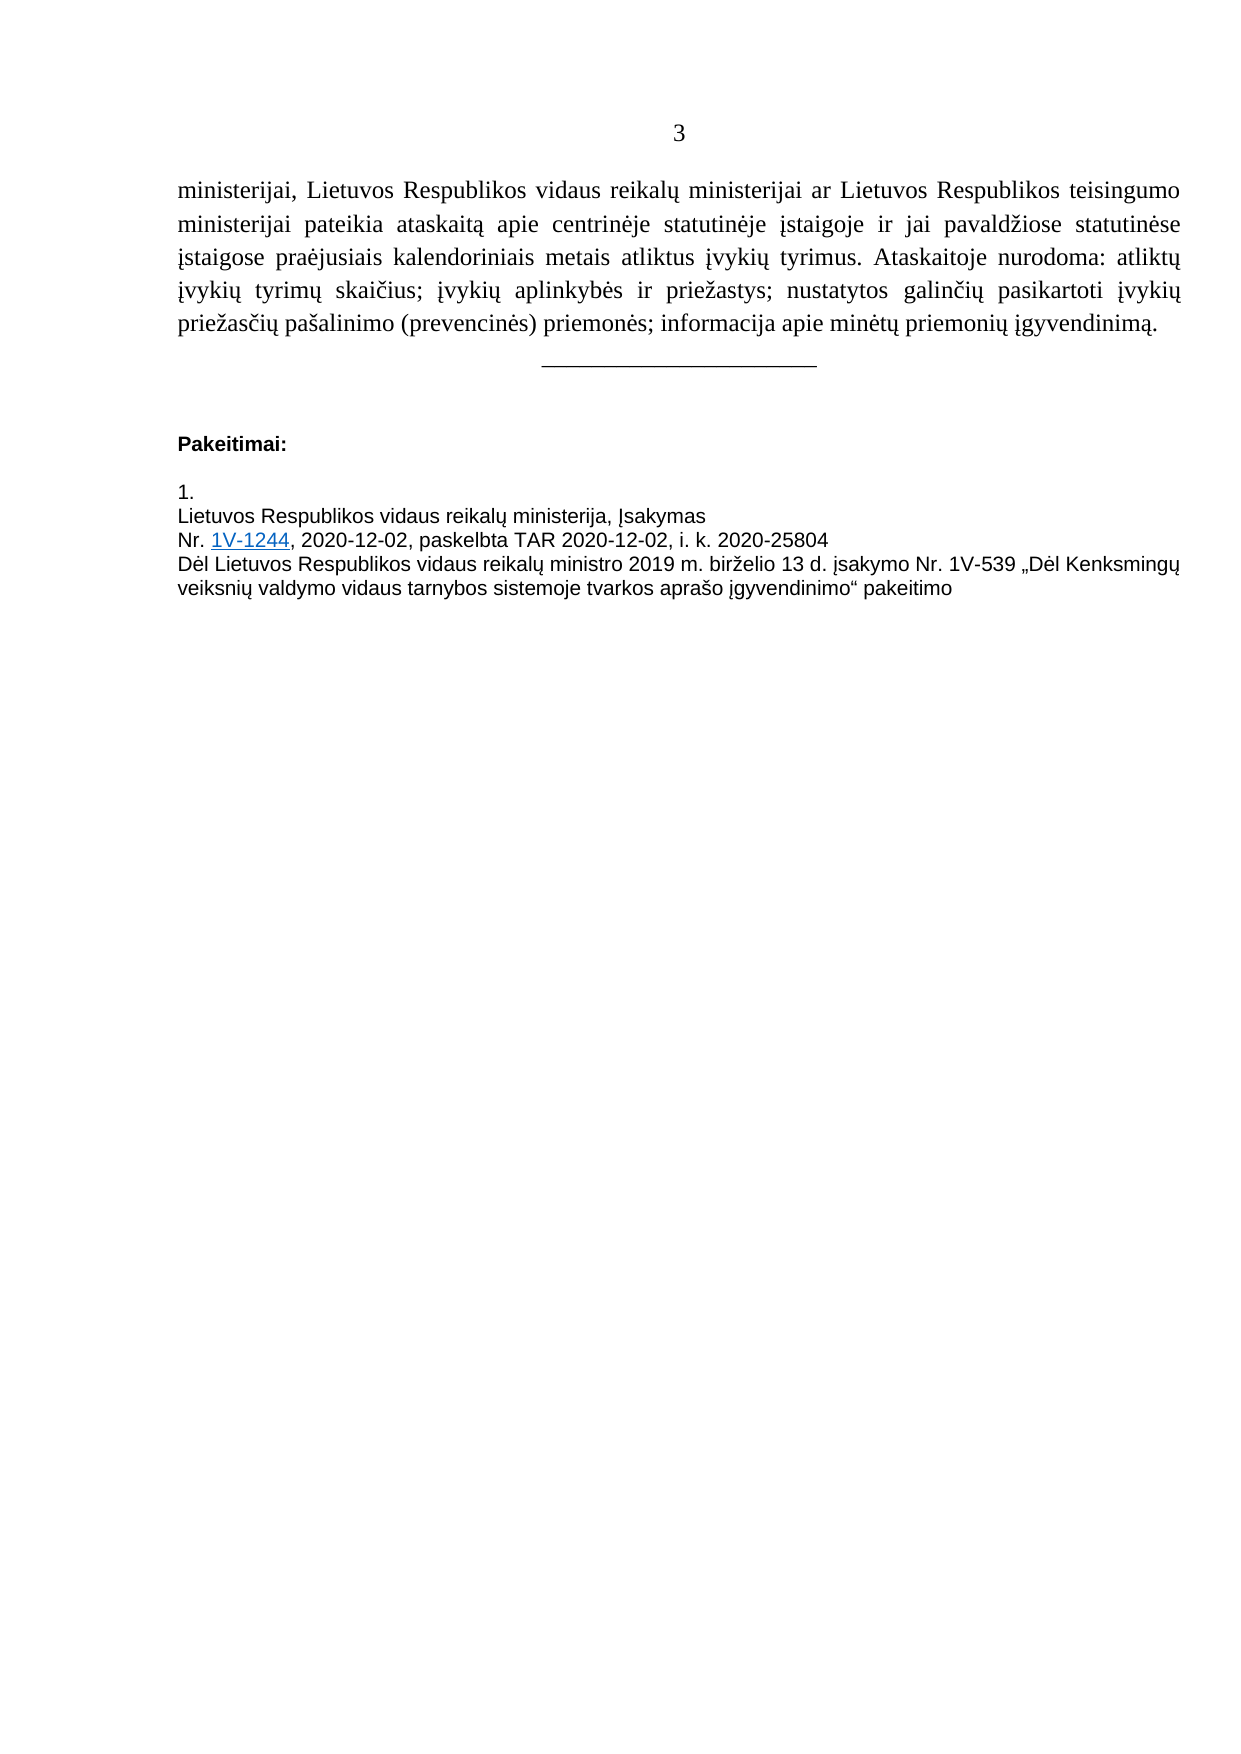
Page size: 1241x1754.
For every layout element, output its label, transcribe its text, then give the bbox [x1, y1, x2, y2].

text ministerijai, Lietuvos Respublikos vidaus reikalų ministerijai ar Lietuvos Respublikos teisingumo ministerijai pateikia ataskaitą apie centrinėje statutinėje įstaigoje ir jai pavaldžiose statutinėse įstaigose praėjusiais kalendoriniais metais atliktus įvykių tyrimus. Ataskaitoje nurodoma: atliktų įvykių tyrimų skaičius; įvykių aplinkybės ir priežastys; nustatytos galinčių pasikartoti įvykių priežasčių pašalinimo (prevencinės) priemonės; informacija apie minėtų priemonių įgyvendinimą. [177, 176, 1181, 336]
text Dėl Lietuvos Respublikos vidaus reikalų ministro 2019 m. birželio 13 d. įsakymo Nr. 1V-539 „Dėl Kenksmingų veiksnių valdymo vidaus tarnybos sistemoje tvarkos aprašo įgyvendinimo“ pakeitimo [177, 552, 1181, 599]
text ______________________ [177, 341, 1181, 369]
text Pakeitimai: [177, 432, 1181, 456]
text Lietuvos Respublikos vidaus reikalų ministerija, Įsakymas [177, 504, 1181, 528]
text 1. [177, 480, 1181, 504]
text Nr. 1V-1244, 2020-12-02, paskelbta TAR 2020-12-02, i. k. 2020-25804 [177, 528, 1181, 552]
